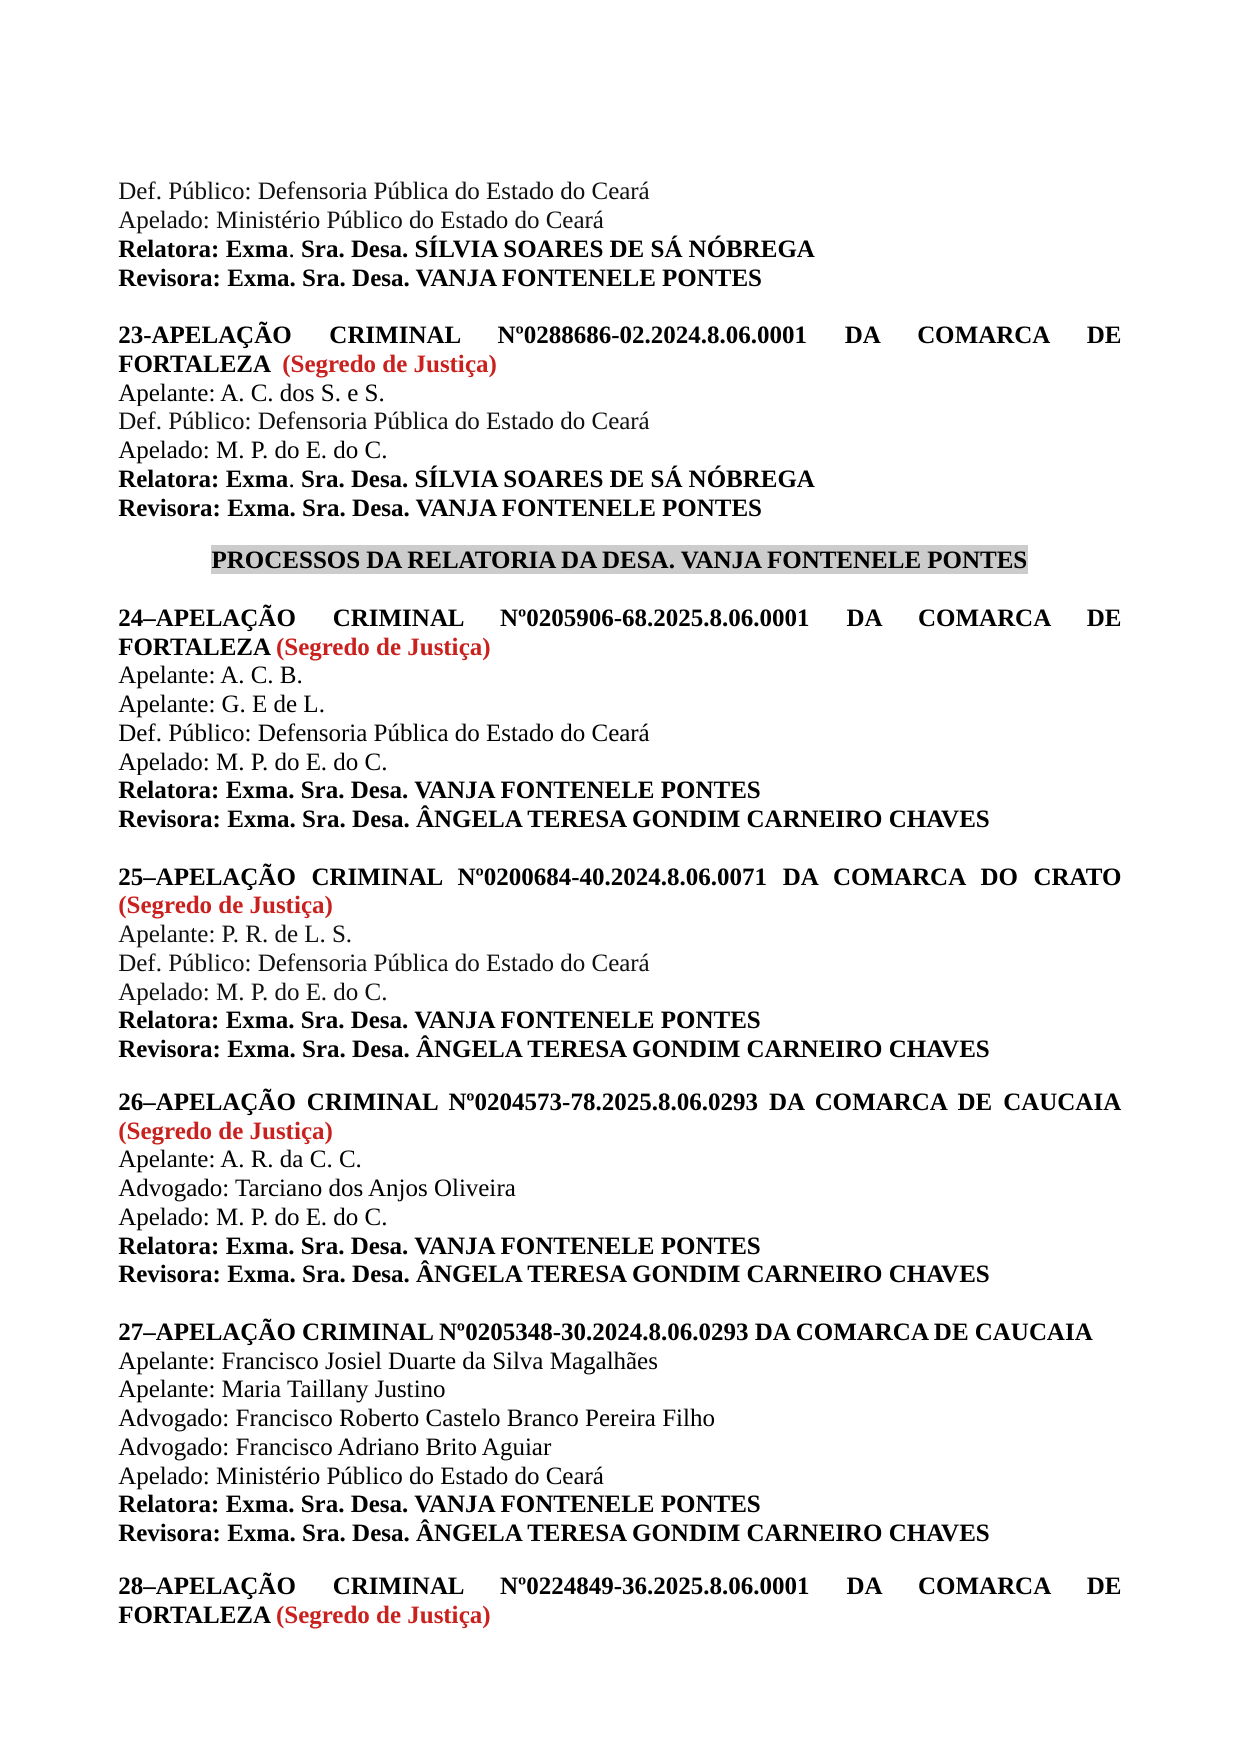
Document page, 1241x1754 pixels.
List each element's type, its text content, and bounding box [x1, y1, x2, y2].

text 28–APELAÇÃO CRIMINAL Nº0224849-36.2025.8.06.0001 DA COMARCA DE FORTALEZA (Segredo de Justiça) [118, 1571, 1122, 1628]
text Relatora: Exma. Sra. Desa. VANJA FONTENELE PONTES [118, 775, 1122, 804]
text Def. Público: Defensoria Pública do Estado do Ceará [118, 948, 1122, 977]
text Apelado: M. P. do E. do C. [118, 435, 1122, 464]
text Relatora: Exma. Sra. Desa. VANJA FONTENELE PONTES [118, 1489, 1122, 1518]
text Apelado: M. P. do E. do C. [118, 747, 1122, 775]
text Apelado: M. P. do E. do C. [118, 977, 1122, 1005]
text 24–APELAÇÃO CRIMINAL Nº0205906-68.2025.8.06.0001 DA COMARCA DE FORTALEZA (Segredo de Justiça) [118, 603, 1122, 660]
text Advogado: Francisco Roberto Castelo Branco Pereira Filho [118, 1403, 1122, 1432]
text Revisora: Exma. Sra. Desa. ÂNGELA TERESA GONDIM CARNEIRO CHAVES [118, 804, 1122, 833]
text Revisora: Exma. Sra. Desa. VANJA FONTENELE PONTES [118, 493, 1122, 521]
text 23-APELAÇÃO CRIMINAL Nº0288686-02.2024.8.06.0001 DA COMARCA DE FORTALEZA (Segredo de Justiça) [118, 320, 1122, 378]
text Apelante: A. C. B. [118, 660, 1122, 689]
text Advogado: Francisco Adriano Brito Aguiar [118, 1432, 1122, 1461]
text Apelante: Francisco Josiel Duarte da Silva Magalhães [118, 1346, 1122, 1374]
text Def. Público: Defensoria Pública do Estado do Ceará [118, 176, 1122, 205]
text Apelante: G. E de L. [118, 689, 1122, 718]
text Relatora: Exma. Sra. Desa. SÍLVIA SOARES DE SÁ NÓBREGA [118, 234, 1122, 263]
text Apelado: M. P. do E. do C. [118, 1202, 1122, 1231]
text Apelante: A. C. dos S. e S. [118, 378, 1122, 406]
text Relatora: Exma. Sra. Desa. SÍLVIA SOARES DE SÁ NÓBREGA [118, 464, 1122, 493]
text Revisora: Exma. Sra. Desa. ÂNGELA TERESA GONDIM CARNEIRO CHAVES [118, 1259, 1122, 1288]
text Apelante: Maria Taillany Justino [118, 1374, 1122, 1403]
text Revisora: Exma. Sra. Desa. ÂNGELA TERESA GONDIM CARNEIRO CHAVES [118, 1034, 1122, 1063]
text Apelante: P. R. de L. S. [118, 919, 1122, 948]
text Def. Público: Defensoria Pública do Estado do Ceará [118, 718, 1122, 747]
text Apelado: Ministério Público do Estado do Ceará [118, 1461, 1122, 1489]
text Apelante: A. R. da C. C. [118, 1144, 1122, 1173]
text Advogado: Tarciano dos Anjos Oliveira [118, 1173, 1122, 1202]
text Apelado: Ministério Público do Estado do Ceará [118, 205, 1122, 234]
text 25–APELAÇÃO CRIMINAL Nº0200684-40.2024.8.06.0071 DA COMARCA DO CRATO (Segredo de Justiça) [118, 862, 1122, 919]
text Relatora: Exma. Sra. Desa. VANJA FONTENELE PONTES [118, 1231, 1122, 1259]
text PROCESSOS DA RELATORIA DA DESA. VANJA FONTENELE PONTES [117, 545, 1122, 574]
text Revisora: Exma. Sra. Desa. VANJA FONTENELE PONTES [118, 263, 1122, 291]
text 26–APELAÇÃO CRIMINAL Nº0204573-78.2025.8.06.0293 DA COMARCA DE CAUCAIA (Segredo de Justiça) [118, 1087, 1122, 1144]
text Revisora: Exma. Sra. Desa. ÂNGELA TERESA GONDIM CARNEIRO CHAVES [118, 1518, 1122, 1547]
text Relatora: Exma. Sra. Desa. VANJA FONTENELE PONTES [118, 1005, 1122, 1034]
text Def. Público: Defensoria Pública do Estado do Ceará [118, 406, 1122, 435]
text 27–APELAÇÃO CRIMINAL Nº0205348-30.2024.8.06.0293 DA COMARCA DE CAUCAIA [118, 1317, 1122, 1346]
